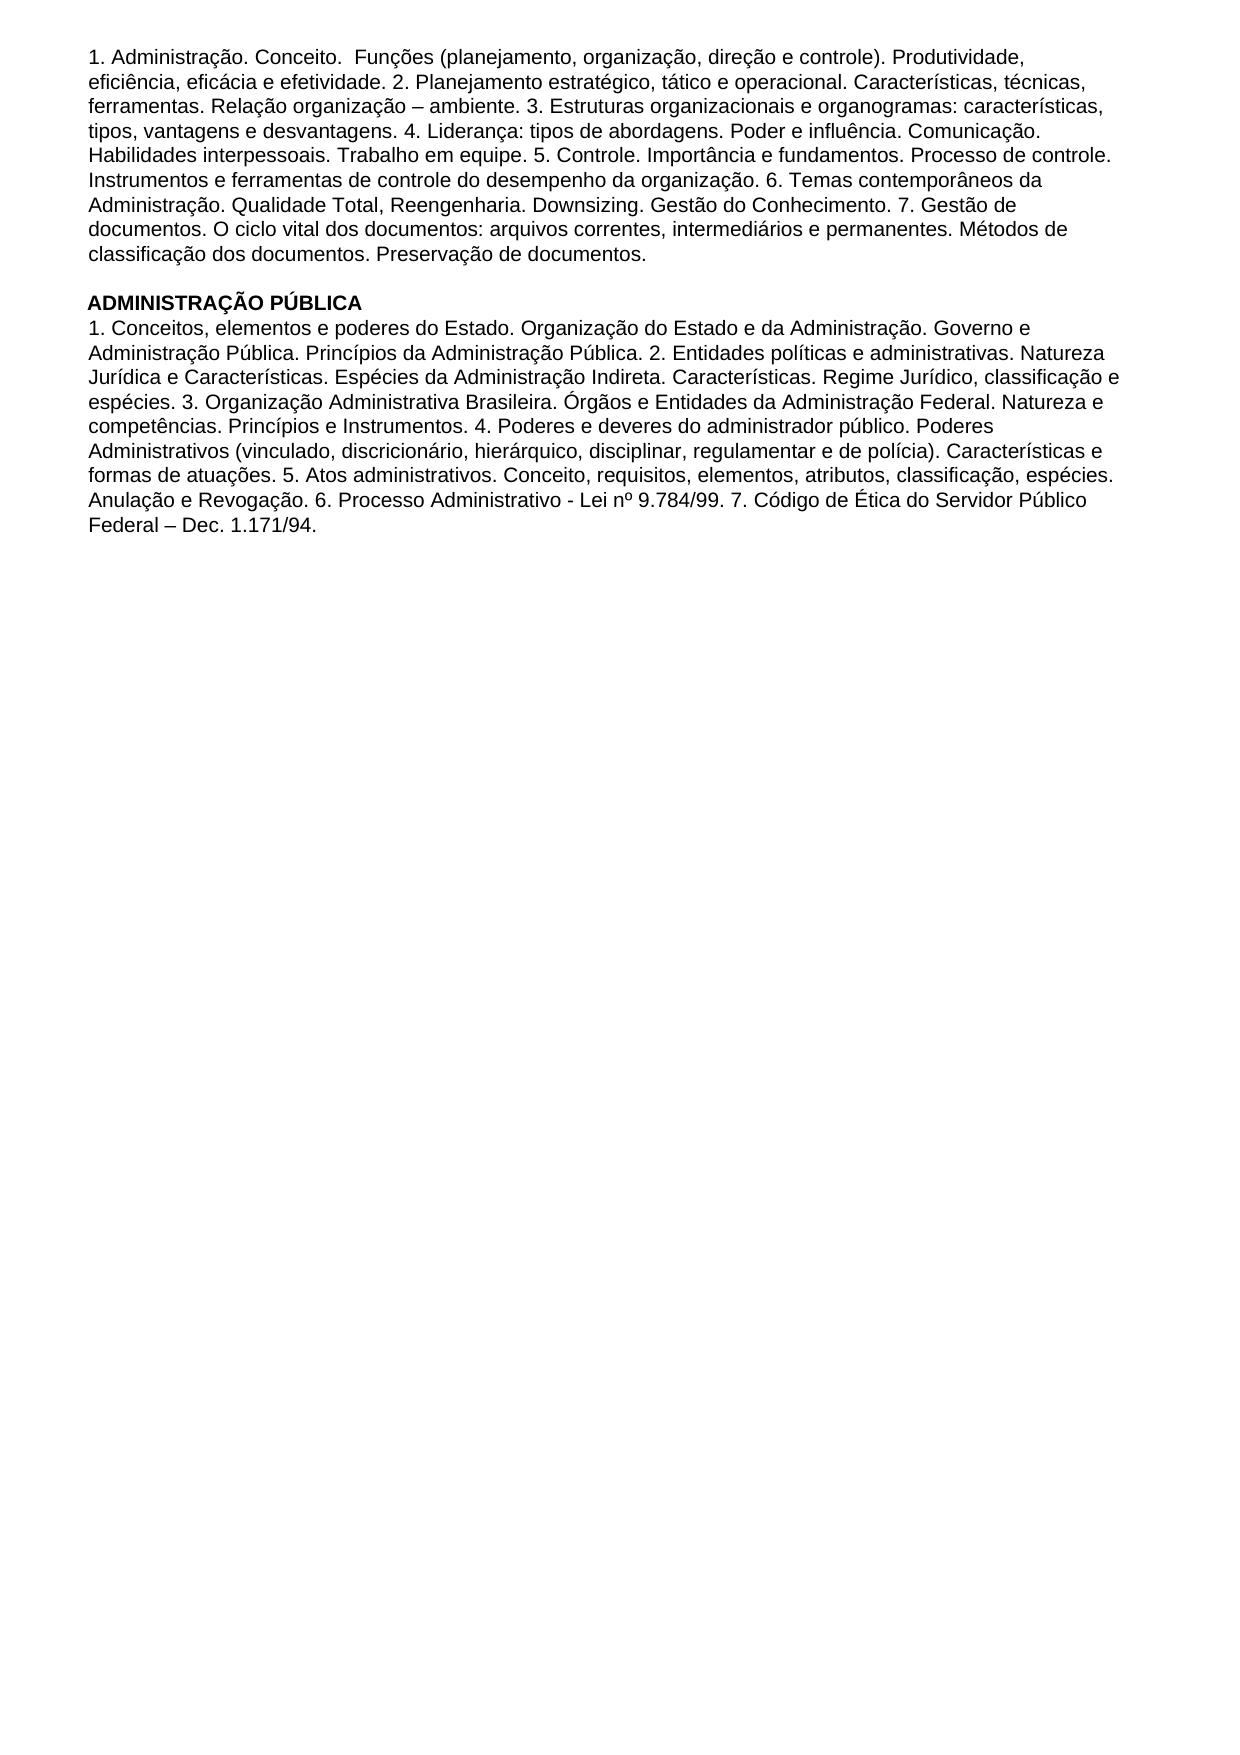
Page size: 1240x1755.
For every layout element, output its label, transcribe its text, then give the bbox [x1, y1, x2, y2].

text 1. Administração. Conceito. Funções (planejamento, organização, direção e controle). Produtividade, eficiência, eficácia e efetividade. 2. Planejamento estratégico, tático e operacional. Características, técnicas, ferramentas. Relação organização – ambiente. 3. Estruturas organizacionais e organogramas: características, tipos, vantagens e desvantagens. 4. Liderança: tipos de abordagens. Poder e influência. Comunicação. Habilidades interpessoais. Trabalho em equipe. 5. Controle. Importância e fundamentos. Processo de controle. Instrumentos e ferramentas de controle do desempenho da organização. 6. Temas contemporâneos da Administração. Qualidade Total, Reengenharia. Downsizing. Gestão do Conhecimento. 7. Gestão de documentos. O ciclo vital dos documentos: arquivos correntes, intermediários e permanentes. Métodos de classificação dos documentos. Preservação de documentos. [88, 45, 1123, 266]
text 1. Conceitos, elementos e poderes do Estado. Organização do Estado e da Administração. Governo e Administração Pública. Princípios da Administração Pública. 2. Entidades políticas e administrativas. Natureza Jurídica e Características. Espécies da Administração Indireta. Características. Regime Jurídico, classificação e espécies. 3. Organização Administrativa Brasileira. Órgãos e Entidades da Administração Federal. Natureza e competências. Princípios e Instrumentos. 4. Poderes e deveres do administrador público. Poderes Administrativos (vinculado, discricionário, hierárquico, disciplinar, regulamentar e de polícia). Características e formas de atuações. 5. Atos administrativos. Conceito, requisitos, elementos, atributos, classificação, espécies. Anulação e Revogação. 6. Processo Administrativo - Lei nº 9.784/99. 7. Código de Ética do Servidor Público Federal – Dec. 1.171/94. [88, 316, 1123, 536]
subtitle ADMINISTRAÇÃO PÚBLICA [87, 290, 1123, 314]
